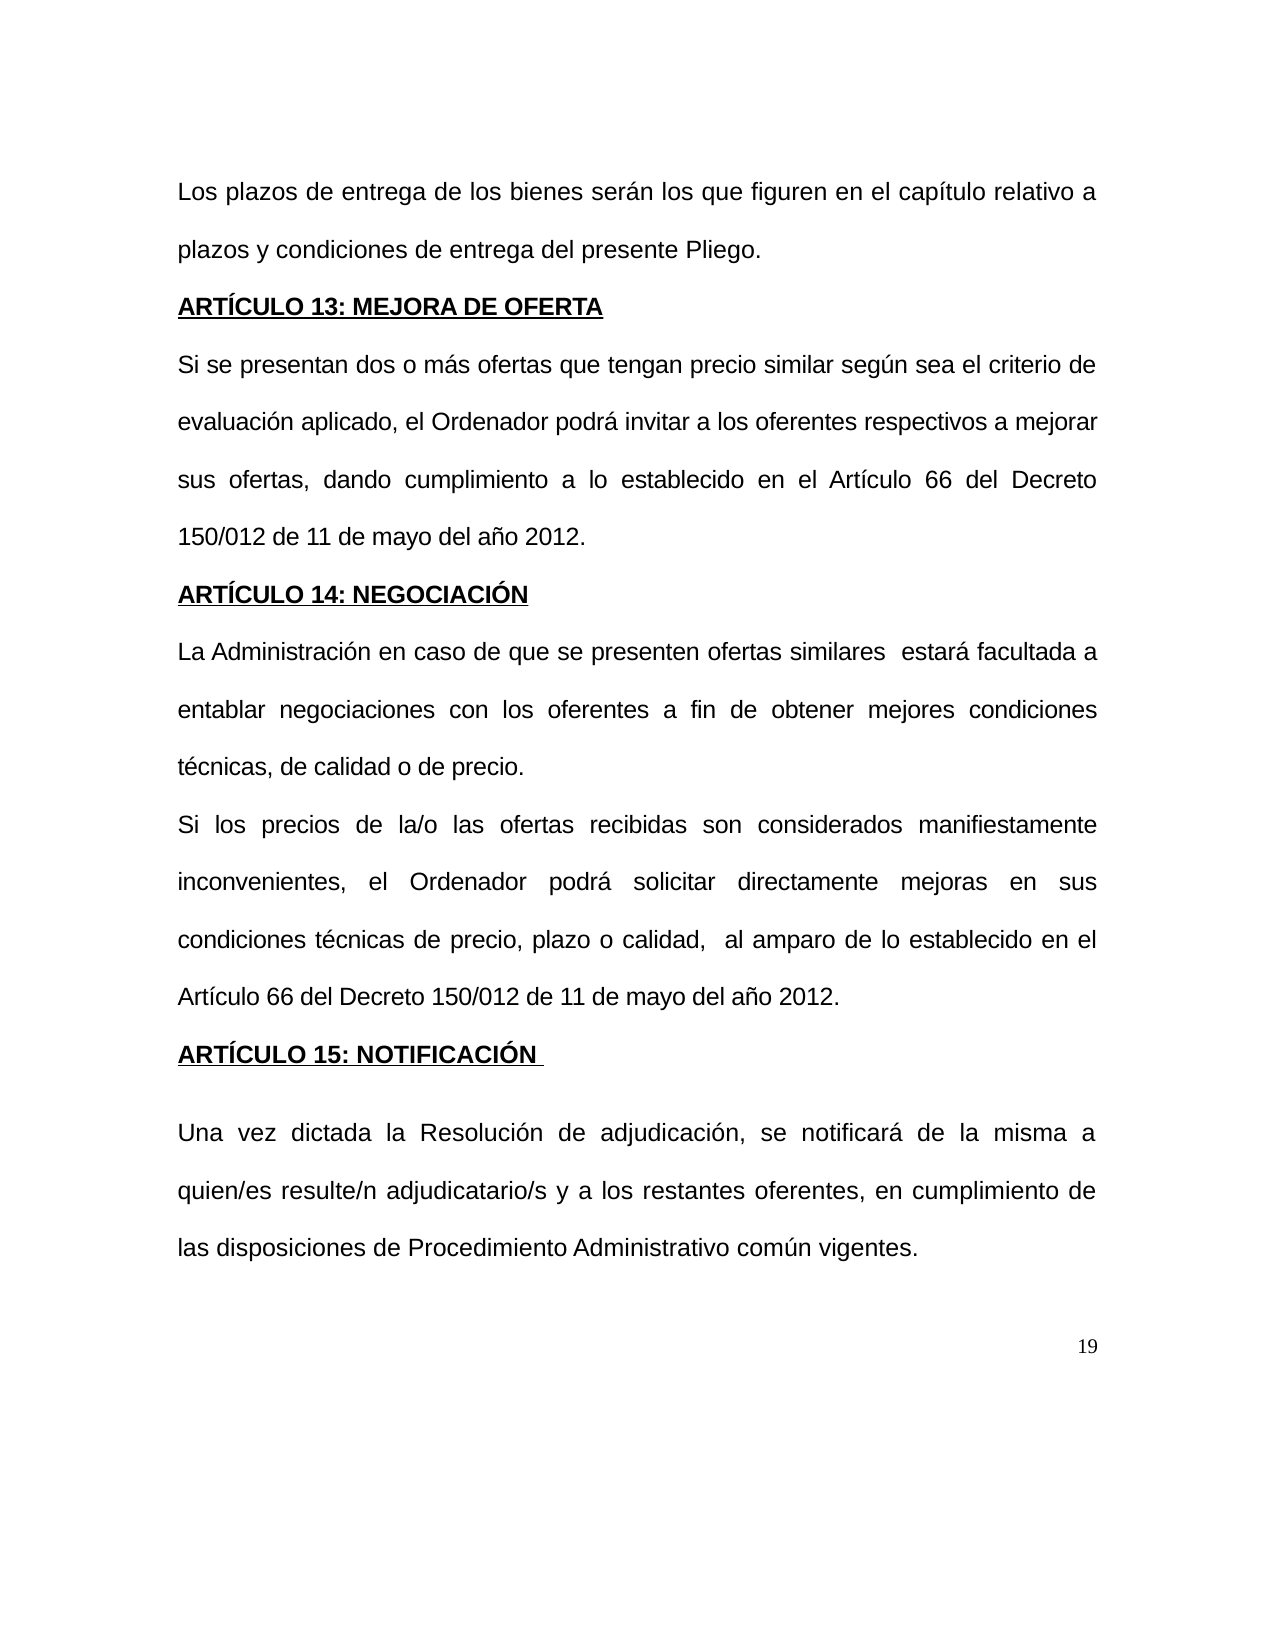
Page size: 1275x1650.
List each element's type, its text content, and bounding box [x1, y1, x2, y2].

text ARTÍCULO 14: NEGOCIACIÓN [177, 580, 1098, 609]
text Los plazos de entrega de los bienes serán los que figuren en el capítulo relativo a plazos y condiciones de entrega del presente Pliego. [177, 177, 1098, 264]
text Si se presentan dos o más ofertas que tengan precio similar según sea el criterio de evaluación aplicado, el Ordenador podrá invitar a los oferentes respectivos a mejorar sus ofertas, dando cumplimiento a lo establecido en el Artículo 66 del Decreto 150/012 de 11 de mayo del año 2012. [177, 350, 1098, 551]
text Una vez dictada la Resolución de adjudicación, se notificará de la misma a quien/es resulte/n adjudicatario/s y a los restantes oferentes, en cumplimiento de las disposiciones de Procedimiento Administrativo común vigentes. [177, 1118, 1098, 1262]
subtitle ARTÍCULO 15: NOTIFICACIÓN [177, 1040, 1098, 1069]
text Si los precios de la/o las ofertas recibidas son considerados manifiestamente inconvenientes, el Ordenador podrá solicitar directamente mejoras en sus condiciones técnicas de precio, plazo o calidad, al amparo de lo establecido en el Artículo 66 del Decreto 150/012 de 11 de mayo del año 2012. [177, 810, 1098, 1011]
text La Administración en caso de que se presenten ofertas similares estará facultada a entablar negociaciones con los oferentes a fin de obtener mejores condiciones técnicas, de calidad o de precio. [177, 637, 1098, 781]
text ARTÍCULO 13: MEJORA DE OFERTA [177, 292, 1098, 321]
